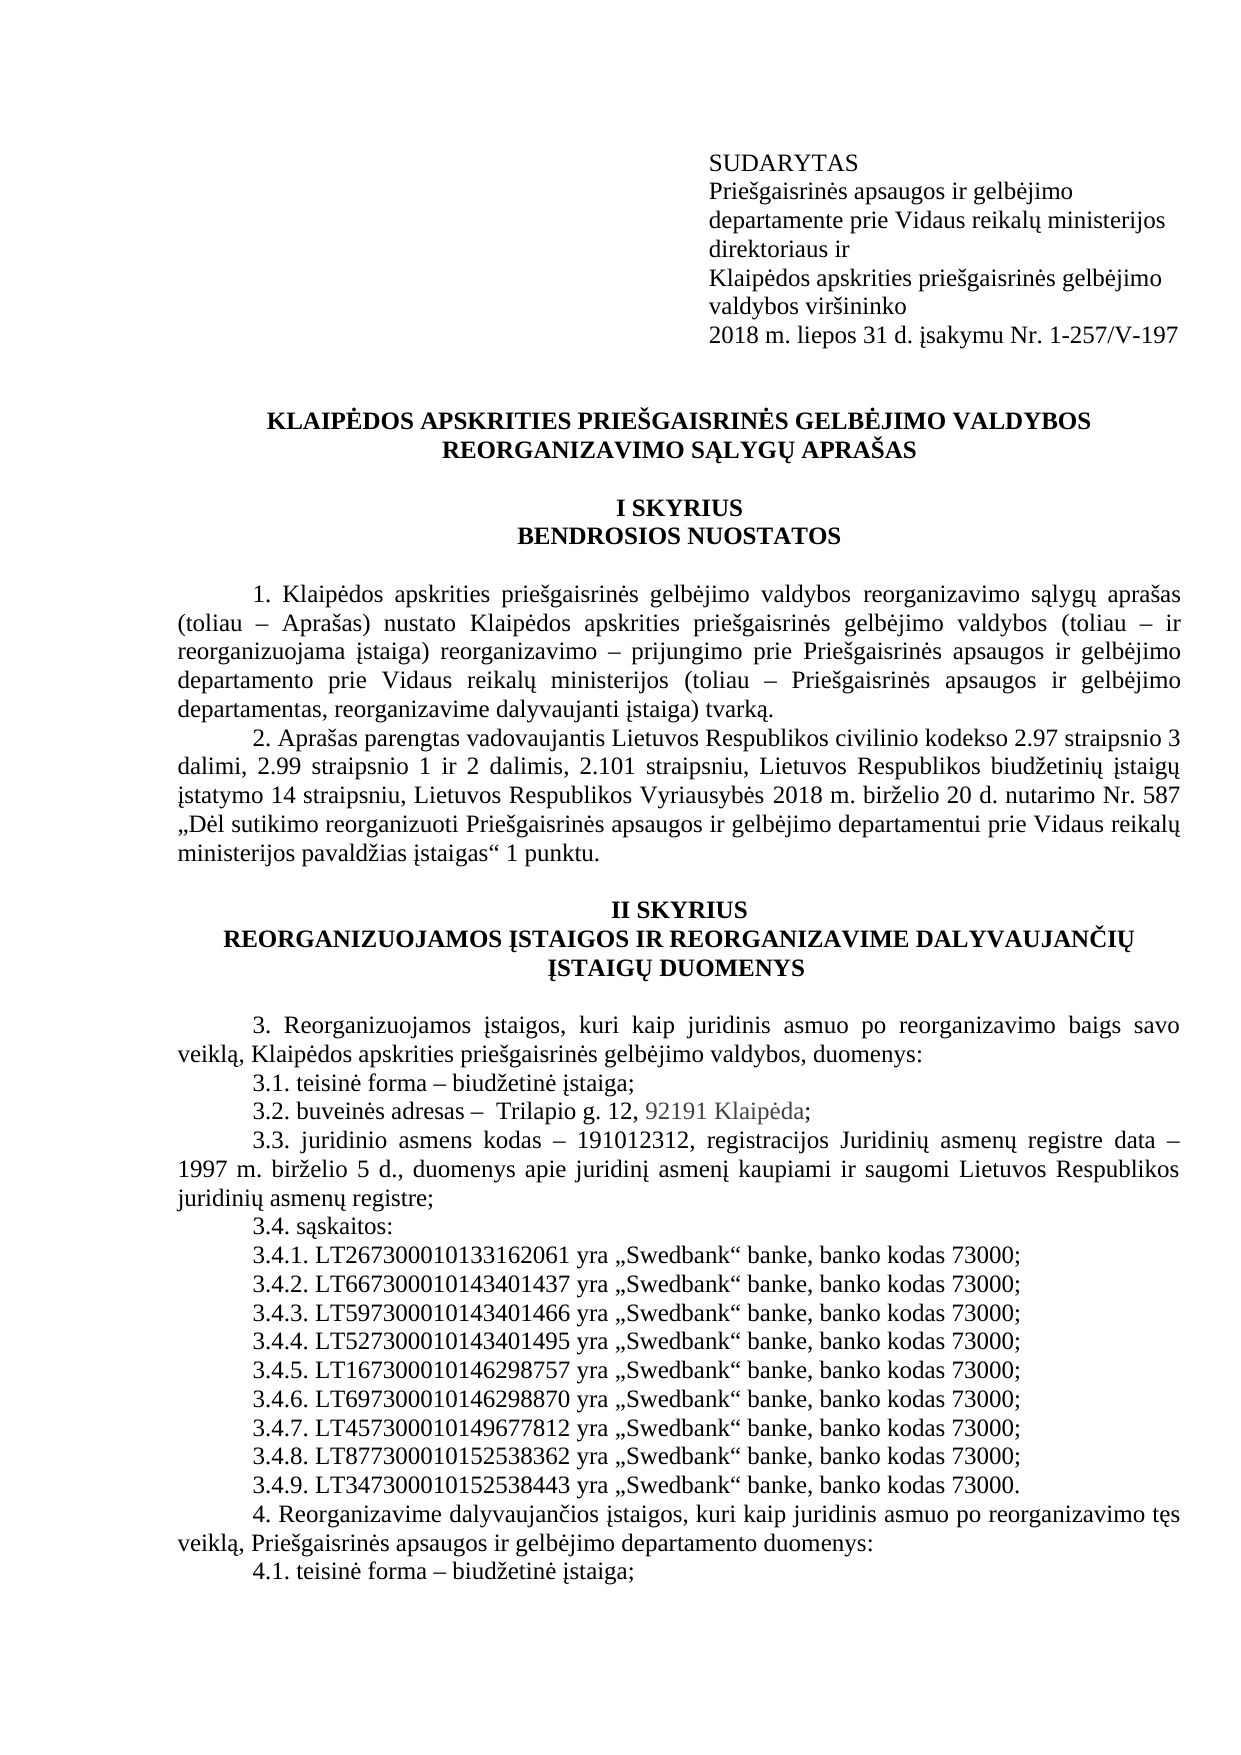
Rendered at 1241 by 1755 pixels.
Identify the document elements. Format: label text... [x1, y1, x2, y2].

text 3.4.1. LT267300010133162061 yra „Swedbank“ banke, banko kodas 73000; [177, 1240, 1181, 1269]
text 3.4.7. LT457300010149677812 yra „Swedbank“ banke, banko kodas 73000; [177, 1413, 1181, 1441]
text 3.3. juridinio asmens kodas – 191012312, registracijos Juridinių asmenų registre data – 1997 m. birželio 5 d., duomenys apie juridinį asmenį kaupiami ir saugomi Lietuvos Respublikos juridinių asmenų registre; [177, 1125, 1181, 1211]
text 3.4.9. LT347300010152538443 yra „Swedbank“ banke, banko kodas 73000. [177, 1470, 1181, 1499]
text 3.4.8. LT877300010152538362 yra „Swedbank“ banke, banko kodas 73000; [177, 1441, 1181, 1470]
text I SKYRIUS [177, 493, 1181, 521]
text 3.4.6. LT697300010146298870 yra „Swedbank“ banke, banko kodas 73000; [177, 1384, 1181, 1413]
text 2. Aprašas parengtas vadovaujantis Lietuvos Respublikos civilinio kodekso 2.97 straipsnio 3 dalimi, 2.99 straipsnio 1 ir 2 dalimis, 2.101 straipsniu, Lietuvos Respublikos biudžetinių įstaigų įstatymo 14 straipsniu, Lietuvos Respublikos Vyriausybės 2018 m. birželio 20 d. nutarimo Nr. 587 „Dėl sutikimo reorganizuoti Priešgaisrinės apsaugos ir gelbėjimo departamentui prie Vidaus reikalų ministerijos pavaldžias įstaigas“ 1 punktu. [177, 723, 1181, 866]
text 3.4.2. LT667300010143401437 yra „Swedbank“ banke, banko kodas 73000; [177, 1269, 1181, 1298]
text 3.4.5. LT167300010146298757 yra „Swedbank“ banke, banko kodas 73000; [177, 1355, 1181, 1384]
text 2018 m. liepos 31 d. įsakymu Nr. 1-257/V-197 [709, 320, 1181, 349]
text 3.4.3. LT597300010143401466 yra „Swedbank“ banke, banko kodas 73000; [177, 1298, 1181, 1326]
text 3.1. teisinė forma – biudžetinė įstaiga; [177, 1068, 1181, 1096]
text KLAIPĖDOS APSKRITIES PRIEŠGAISRINĖS GELBĖJIMO VALDYBOS REORGANIZAVIMO SĄLYGŲ APRAŠAS [177, 406, 1181, 464]
text 3.4.4. LT527300010143401495 yra „Swedbank“ banke, banko kodas 73000; [177, 1326, 1181, 1355]
text 3.2. buveinės adresas – Trilapio g. 12, 92191 Klaipėda; [177, 1096, 1181, 1125]
text BENDROSIOS NUOSTATOS [177, 521, 1181, 550]
text 1. Klaipėdos apskrities priešgaisrinės gelbėjimo valdybos reorganizavimo sąlygų aprašas (toliau – Aprašas) nustato Klaipėdos apskrities priešgaisrinės gelbėjimo valdybos (toliau – ir reorganizuojama įstaiga) reorganizavimo – prijungimo prie Priešgaisrinės apsaugos ir gelbėjimo departamento prie Vidaus reikalų ministerijos (toliau – Priešgaisrinės apsaugos ir gelbėjimo departamentas, reorganizavime dalyvaujanti įstaiga) tvarką. [177, 579, 1181, 723]
text II SKYRIUS [177, 895, 1181, 924]
text 4.1. teisinė forma – biudžetinė įstaiga; [177, 1556, 1181, 1585]
text Klaipėdos apskrities priešgaisrinės gelbėjimo valdybos viršininko [709, 263, 1181, 320]
text REORGANIZUOJAMOS ĮSTAIGOS IR REORGANIZAVIME DALYVAUJANČIŲ ĮSTAIGŲ DUOMENYS [177, 924, 1181, 981]
text Priešgaisrinės apsaugos ir gelbėjimo departamente prie Vidaus reikalų ministerijos direktoriaus ir [709, 176, 1181, 263]
text 3. Reorganizuojamos įstaigos, kuri kaip juridinis asmuo po reorganizavimo baigs savo veiklą, Klaipėdos apskrities priešgaisrinės gelbėjimo valdybos, duomenys: [177, 1010, 1181, 1068]
text SUDARYTAS [709, 148, 1181, 176]
text 4. Reorganizavime dalyvaujančios įstaigos, kuri kaip juridinis asmuo po reorganizavimo tęs veiklą, Priešgaisrinės apsaugos ir gelbėjimo departamento duomenys: [177, 1499, 1181, 1556]
text 3.4. sąskaitos: [177, 1211, 1181, 1240]
